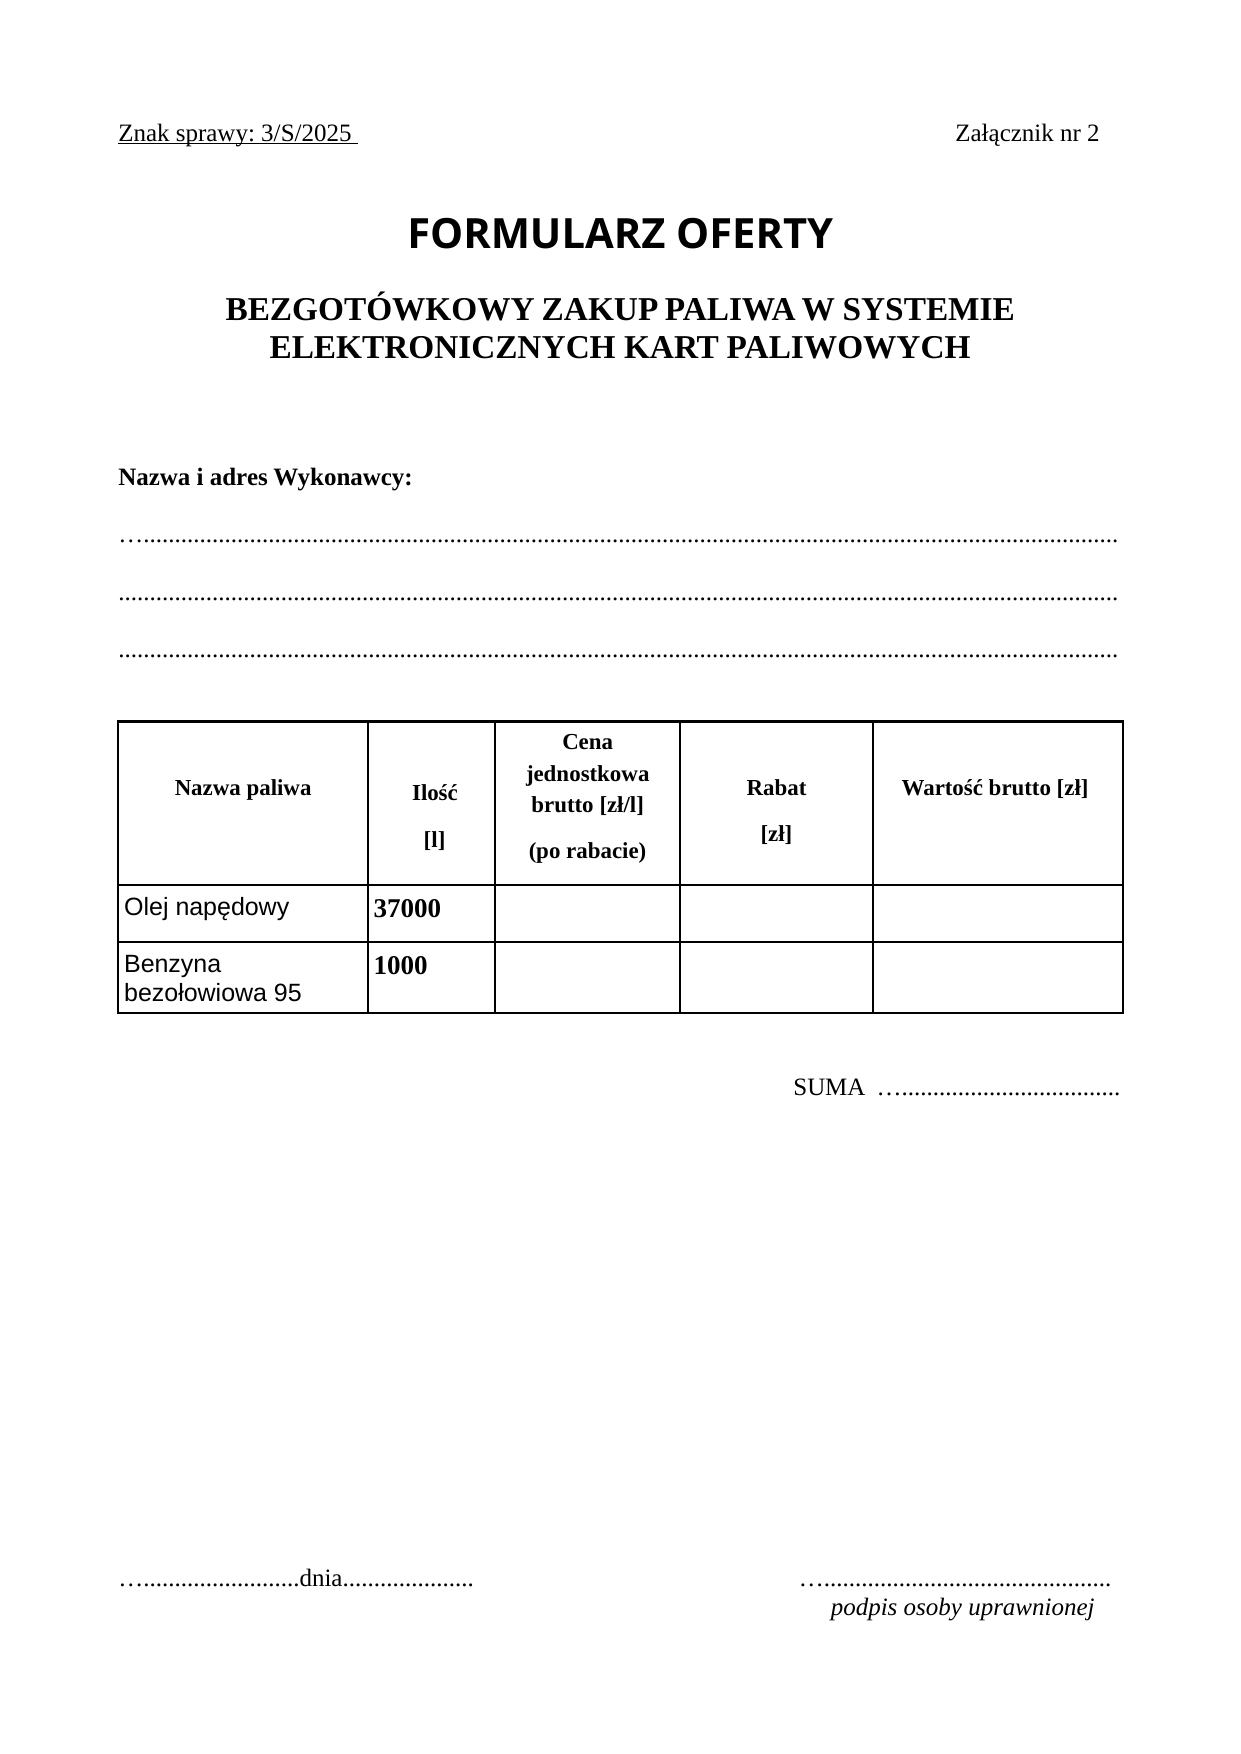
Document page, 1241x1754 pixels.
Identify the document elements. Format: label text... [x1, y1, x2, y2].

table_header Cena jednostkowa brutto [zł/l] (po rabacie) [496, 723, 679, 884]
table_cell [874, 943, 1122, 1012]
text ................................................................................................................................................................ [118, 577, 1122, 605]
table_cell 1000 [369, 943, 494, 1012]
text SUMA …................................... [118, 1072, 1122, 1100]
table_cell [681, 943, 872, 1012]
text ….........................dnia..................... ….............................................. [118, 1563, 1122, 1592]
table_cell 37000 [369, 886, 494, 941]
text Nazwa i adres Wykonawcy: [118, 462, 1122, 490]
table_header Ilość [l] [369, 723, 494, 884]
text ................................................................................................................................................................ [118, 634, 1122, 663]
table_cell [496, 886, 679, 941]
table_cell Benzyna bezołowiowa 95 [119, 943, 367, 1012]
text BEZGOTÓWKOWY ZAKUP PALIWA W SYSTEMIE ELEKTRONICZNYCH KART PALIWOWYCH [118, 289, 1122, 366]
table_header Nazwa paliwa [119, 723, 367, 884]
table_cell Olej napędowy [119, 886, 367, 941]
table_cell [874, 886, 1122, 941]
text podpis osoby uprawnionej [118, 1592, 1122, 1620]
table_header Wartość brutto [zł] [874, 723, 1122, 884]
text FORMULARZ OFERTY [118, 204, 1122, 260]
table_header Rabat [zł] [681, 723, 872, 884]
text Znak sprawy: 3/S/2025 Załącznik nr 2 [118, 118, 1122, 147]
table_cell [496, 943, 679, 1012]
text …............................................................................................................................................................ [118, 519, 1122, 548]
table_cell [681, 886, 872, 941]
